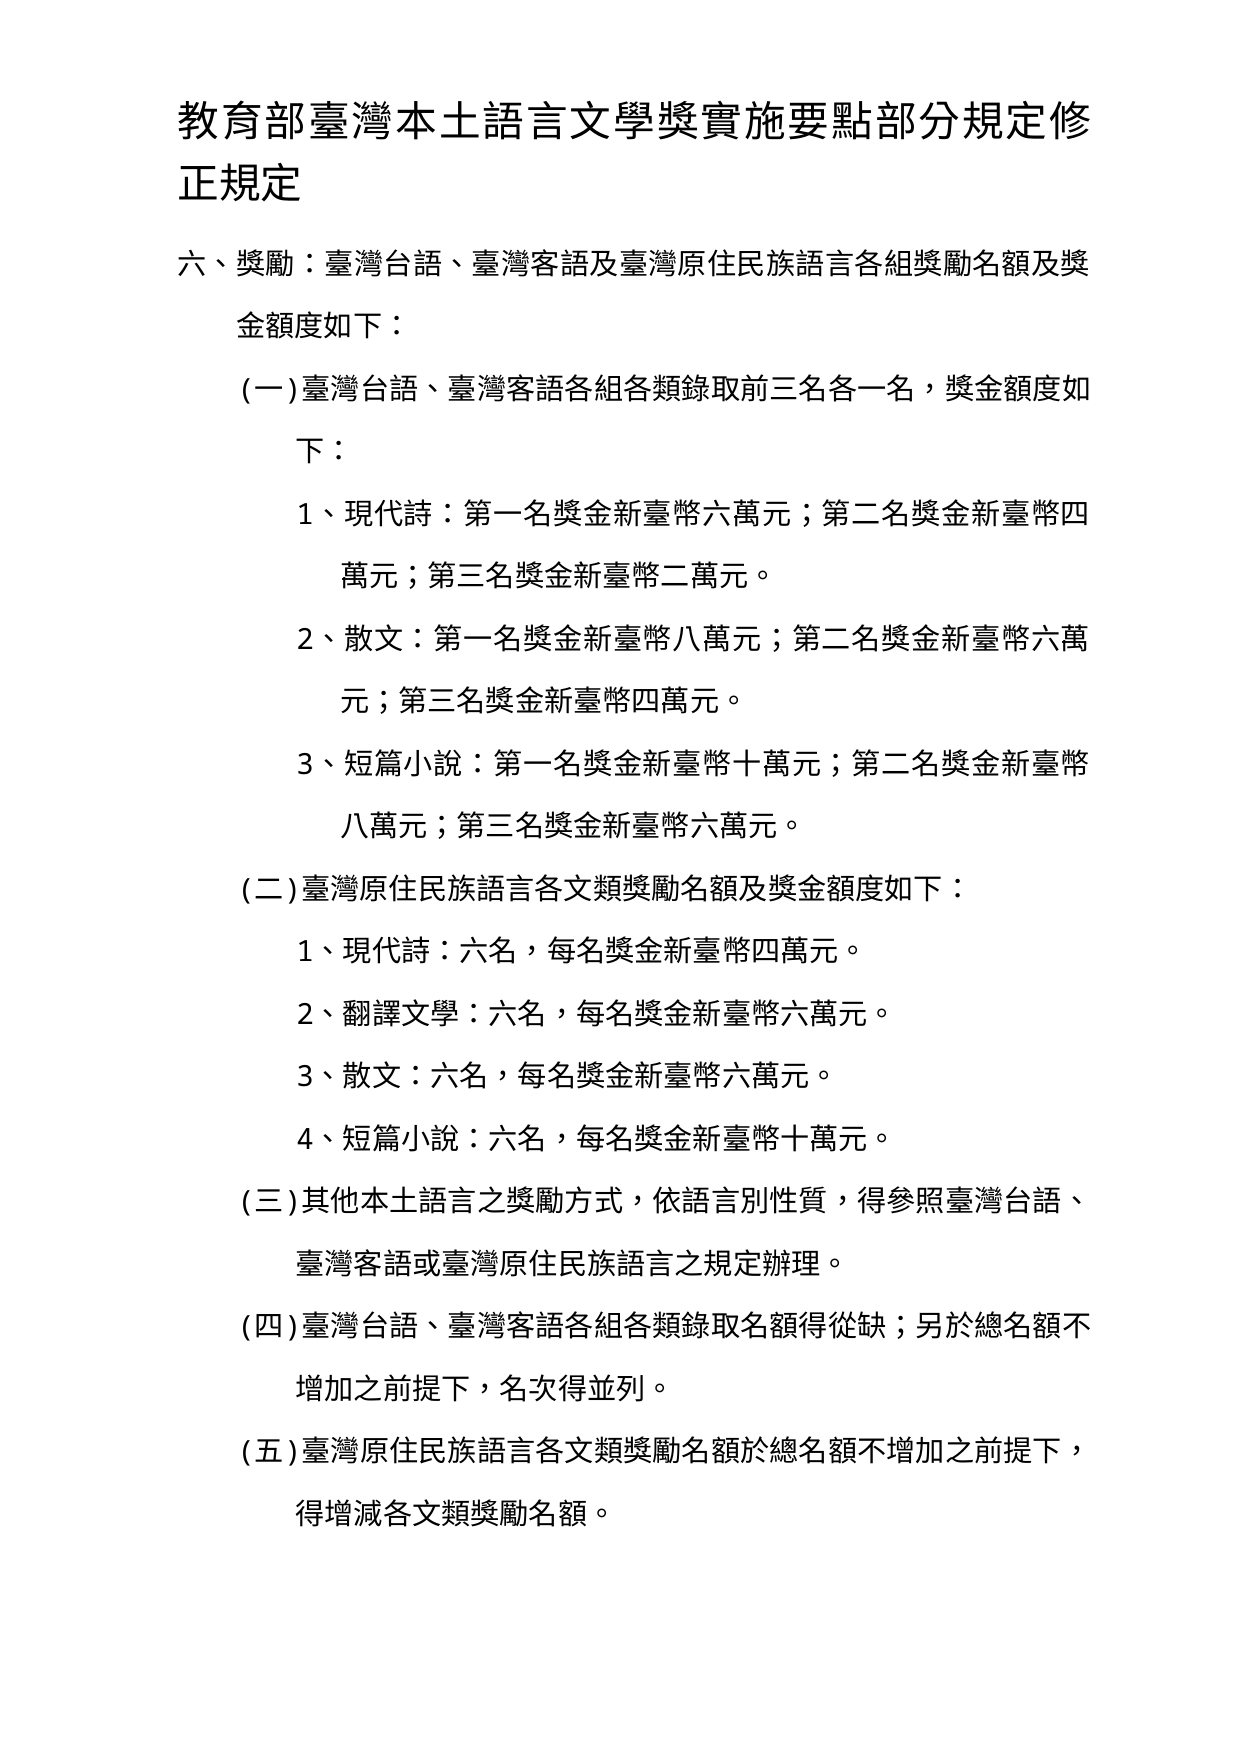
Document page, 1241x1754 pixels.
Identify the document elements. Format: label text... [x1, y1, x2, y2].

text 3、短篇小說：第一名獎金新臺幣十萬元；第二名獎金新臺幣八萬元；第三名獎金新臺幣六萬元。 [296, 720, 1092, 845]
text (五)臺灣原住民族語言各文類獎勵名額於總名額不增加之前提下，得增減各文類獎勵名額。 [237, 1407, 1092, 1532]
text (一)臺灣台語、臺灣客語各組各類錄取前三名各一名，獎金額度如下： [237, 345, 1092, 470]
text (二)臺灣原住民族語言各文類獎勵名額及獎金額度如下： [237, 845, 1092, 907]
text 1、現代詩：六名，每名獎金新臺幣四萬元。 [296, 907, 1092, 970]
text 2、翻譯文學：六名，每名獎金新臺幣六萬元。 [296, 970, 1092, 1032]
text (三)其他本土語言之獎勵方式，依語言別性質，得參照臺灣台語、臺灣客語或臺灣原住民族語言之規定辦理。 [237, 1157, 1092, 1282]
text 六、獎勵：臺灣台語、臺灣客語及臺灣原住民族語言各組獎勵名額及獎金額度如下： [177, 220, 1092, 345]
text 教育部臺灣本土語言文學獎實施要點部分規定修正規定 [177, 76, 1092, 201]
text 2、散文：第一名獎金新臺幣八萬元；第二名獎金新臺幣六萬元；第三名獎金新臺幣四萬元。 [296, 595, 1092, 720]
text 1、現代詩：第一名獎金新臺幣六萬元；第二名獎金新臺幣四萬元；第三名獎金新臺幣二萬元。 [296, 470, 1092, 595]
text 4、短篇小說：六名，每名獎金新臺幣十萬元。 [296, 1095, 1092, 1157]
text 3、散文：六名，每名獎金新臺幣六萬元。 [296, 1032, 1092, 1095]
text (四)臺灣台語、臺灣客語各組各類錄取名額得從缺；另於總名額不增加之前提下，名次得並列。 [237, 1282, 1092, 1407]
